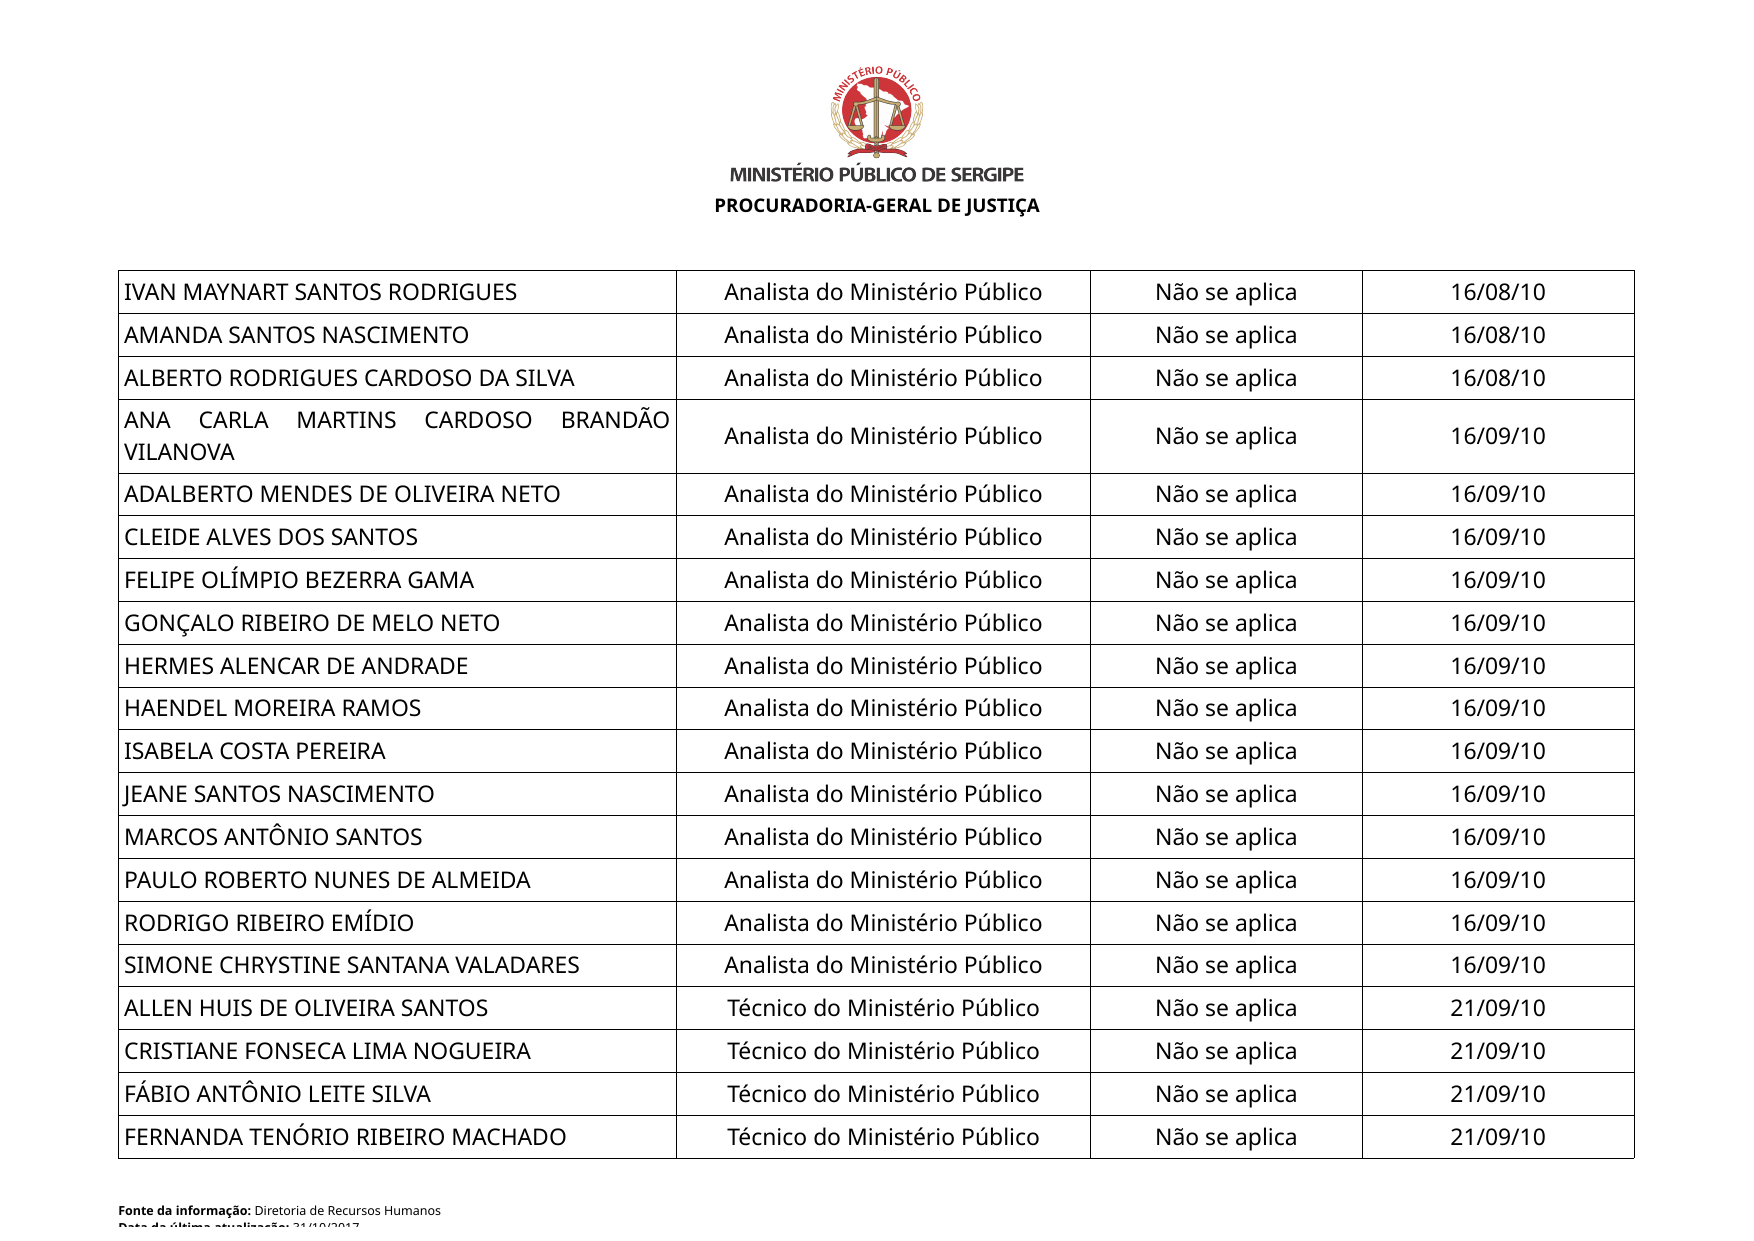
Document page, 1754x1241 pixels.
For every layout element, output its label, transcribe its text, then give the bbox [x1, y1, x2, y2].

table_cell 21/09/10 [1363, 1116, 1634, 1157]
table_cell HAENDEL MOREIRA RAMOS [119, 688, 676, 729]
table_cell Analista do Ministério Público [677, 357, 1090, 398]
table_cell Analista do Ministério Público [677, 516, 1090, 558]
table_cell Não se aplica [1091, 314, 1362, 356]
table_cell FÁBIO ANTÔNIO LEITE SILVA [119, 1073, 676, 1115]
table_cell Analista do Ministério Público [677, 271, 1090, 313]
table_cell Não se aplica [1091, 559, 1362, 601]
table_cell 16/09/10 [1363, 645, 1634, 687]
table_cell Não se aplica [1091, 602, 1362, 644]
table_cell Não se aplica [1091, 271, 1362, 313]
table_cell 21/09/10 [1363, 1030, 1634, 1072]
table_cell Técnico do Ministério Público [677, 987, 1090, 1029]
table_cell Não se aplica [1091, 859, 1362, 901]
table_cell FERNANDA TENÓRIO RIBEIRO MACHADO [119, 1116, 676, 1157]
table_cell Não se aplica [1091, 1116, 1362, 1157]
table_cell ISABELA COSTA PEREIRA [119, 730, 676, 772]
table_cell Analista do Ministério Público [677, 645, 1090, 687]
table_cell 21/09/10 [1363, 1073, 1634, 1115]
table_cell FELIPE OLÍMPIO BEZERRA GAMA [119, 559, 676, 601]
table_cell 16/09/10 [1363, 400, 1634, 472]
table_cell Não se aplica [1091, 400, 1362, 472]
table_cell 16/09/10 [1363, 816, 1634, 858]
table_cell PAULO ROBERTO NUNES DE ALMEIDA [119, 859, 676, 901]
table_cell Não se aplica [1091, 645, 1362, 687]
table_cell IVAN MAYNART SANTOS RODRIGUES [119, 271, 676, 313]
table_cell Analista do Ministério Público [677, 773, 1090, 815]
table_cell Não se aplica [1091, 1073, 1362, 1115]
table_cell Não se aplica [1091, 688, 1362, 729]
table_cell 16/09/10 [1363, 559, 1634, 601]
table_cell ANA CARLA MARTINS CARDOSO BRANDÃO VILANOVA [119, 400, 676, 472]
table_cell AMANDA SANTOS NASCIMENTO [119, 314, 676, 356]
table_cell Não se aplica [1091, 902, 1362, 943]
table_cell ALLEN HUIS DE OLIVEIRA SANTOS [119, 987, 676, 1029]
table_cell 16/08/10 [1363, 271, 1634, 313]
table_cell Não se aplica [1091, 474, 1362, 515]
table_cell 16/09/10 [1363, 730, 1634, 772]
picture [730, 66, 1024, 185]
table_cell Não se aplica [1091, 945, 1362, 986]
table_cell Não se aplica [1091, 1030, 1362, 1072]
table_cell Analista do Ministério Público [677, 474, 1090, 515]
table_cell Analista do Ministério Público [677, 816, 1090, 858]
table_cell RODRIGO RIBEIRO EMÍDIO [119, 902, 676, 943]
table_cell Não se aplica [1091, 816, 1362, 858]
table_cell Analista do Ministério Público [677, 602, 1090, 644]
table_cell Não se aplica [1091, 357, 1362, 398]
table_cell HERMES ALENCAR DE ANDRADE [119, 645, 676, 687]
table_cell Analista do Ministério Público [677, 902, 1090, 943]
table_cell 16/09/10 [1363, 945, 1634, 986]
table_cell GONÇALO RIBEIRO DE MELO NETO [119, 602, 676, 644]
table_cell Não se aplica [1091, 987, 1362, 1029]
table_cell Técnico do Ministério Público [677, 1116, 1090, 1157]
table_cell Não se aplica [1091, 516, 1362, 558]
table_cell Não se aplica [1091, 773, 1362, 815]
table_cell 16/09/10 [1363, 602, 1634, 644]
table_cell Analista do Ministério Público [677, 314, 1090, 356]
table_cell Técnico do Ministério Público [677, 1030, 1090, 1072]
table_cell 16/08/10 [1363, 357, 1634, 398]
table_cell Analista do Ministério Público [677, 559, 1090, 601]
table_cell Analista do Ministério Público [677, 400, 1090, 472]
table_cell ADALBERTO MENDES DE OLIVEIRA NETO [119, 474, 676, 515]
table_cell Não se aplica [1091, 730, 1362, 772]
table_cell MARCOS ANTÔNIO SANTOS [119, 816, 676, 858]
table_cell Analista do Ministério Público [677, 945, 1090, 986]
table_cell CLEIDE ALVES DOS SANTOS [119, 516, 676, 558]
table_cell Técnico do Ministério Público [677, 1073, 1090, 1115]
table_cell 16/09/10 [1363, 859, 1634, 901]
table_cell Analista do Ministério Público [677, 859, 1090, 901]
table_cell SIMONE CHRYSTINE SANTANA VALADARES [119, 945, 676, 986]
table_cell JEANE SANTOS NASCIMENTO [119, 773, 676, 815]
table_cell 21/09/10 [1363, 987, 1634, 1029]
table_cell 16/09/10 [1363, 474, 1634, 515]
table_cell Analista do Ministério Público [677, 730, 1090, 772]
table_cell ALBERTO RODRIGUES CARDOSO DA SILVA [119, 357, 676, 398]
table_cell CRISTIANE FONSECA LIMA NOGUEIRA [119, 1030, 676, 1072]
table_cell Analista do Ministério Público [677, 688, 1090, 729]
table_cell 16/09/10 [1363, 688, 1634, 729]
table_cell 16/09/10 [1363, 516, 1634, 558]
table_cell 16/08/10 [1363, 314, 1634, 356]
table_cell 16/09/10 [1363, 902, 1634, 943]
table_cell 16/09/10 [1363, 773, 1634, 815]
